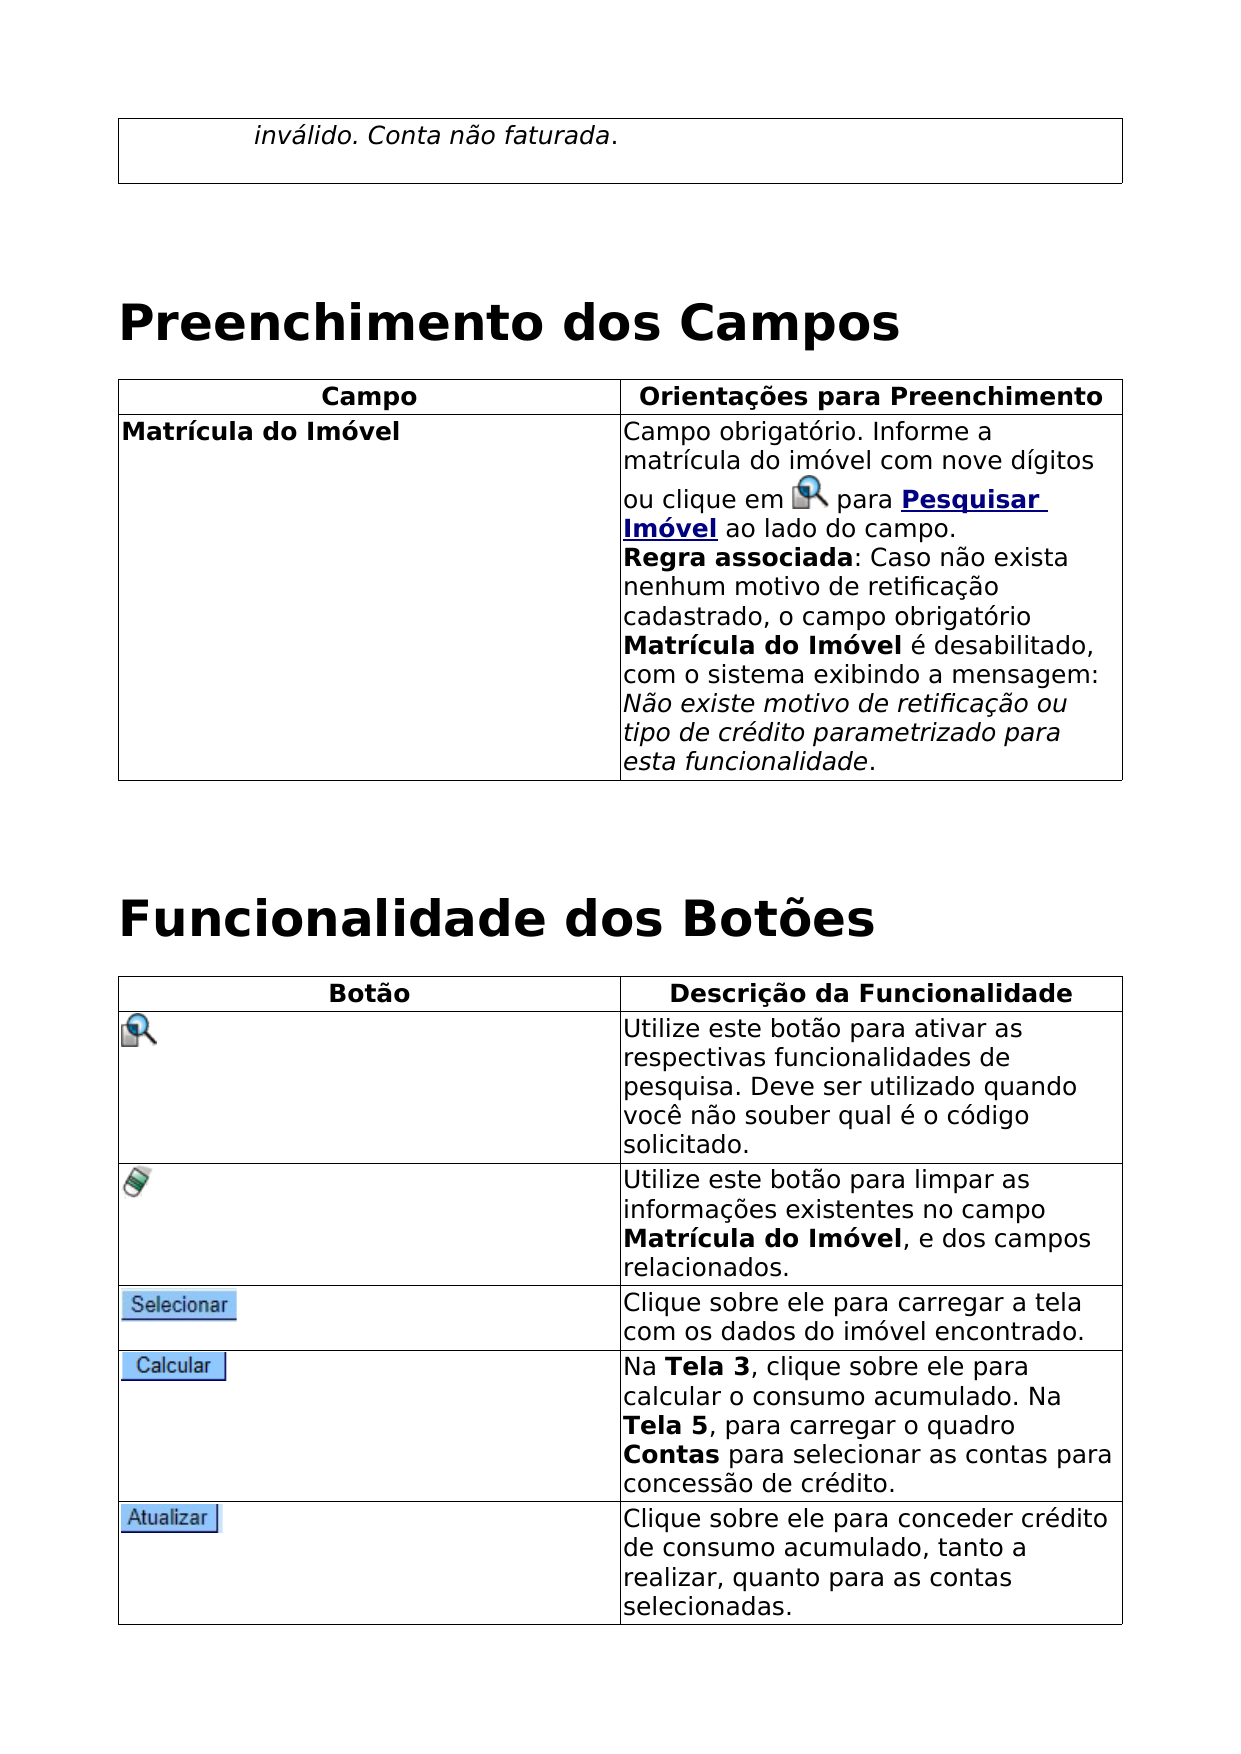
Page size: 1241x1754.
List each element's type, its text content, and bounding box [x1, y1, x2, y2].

table_header Campo [119, 380, 620, 414]
table_cell Utilize este botão para limpar as informações existentes no campo Matrícula do Imóvel, e dos campos relacionados. [621, 1164, 1122, 1285]
table_cell Matrícula do Imóvel [119, 415, 620, 779]
table_cell Campo obrigatório. Informe a matrícula do imóvel com nove dígitos ou clique em para Pesquisar Imóvel ao lado do campo. Regra associada: Caso não exista nenhum motivo de retificação cadastrado, o campo obrigatório Matrícula do Imóvel é desabilitado, com o sistema exibindo a mensagem: Não existe motivo de retificação ou tipo de crédito parametrizado para esta funcionalidade. [621, 415, 1122, 779]
table_header Botão [119, 977, 620, 1011]
table_cell Clique sobre ele para conceder crédito de consumo acumulado, tanto a realizar, quanto para as contas selecionadas. [621, 1502, 1122, 1624]
picture [121, 1352, 228, 1381]
table_cell [119, 1351, 620, 1501]
table_cell [119, 1012, 620, 1163]
table_header Orientações para Preenchimento [621, 380, 1122, 414]
table_cell Utilize este botão para ativar as respectivas funcionalidades de pesquisa. Deve ser utilizado quando você não souber qual é o código solicitado. [621, 1012, 1122, 1163]
table_cell [119, 1502, 620, 1624]
picture [121, 1013, 157, 1047]
subtitle Funcionalidade dos Botões [118, 890, 1122, 948]
picture [121, 1504, 223, 1533]
picture [121, 1288, 237, 1322]
table_cell Clique sobre ele para carregar a tela com os dados do imóvel encontrado. [621, 1286, 1122, 1349]
table_header inválido. Conta não faturada. [119, 119, 1122, 183]
table_cell Na Tela 3, clique sobre ele para calcular o consumo acumulado. Na Tela 5, para carregar o quadro Contas para selecionar as contas para concessão de crédito. [621, 1351, 1122, 1501]
picture [121, 1165, 153, 1199]
table_header Descrição da Funcionalidade [621, 977, 1122, 1011]
table_cell [119, 1286, 620, 1349]
subtitle Preenchimento dos Campos [118, 293, 1122, 352]
picture [792, 475, 829, 509]
table_cell [119, 1164, 620, 1285]
